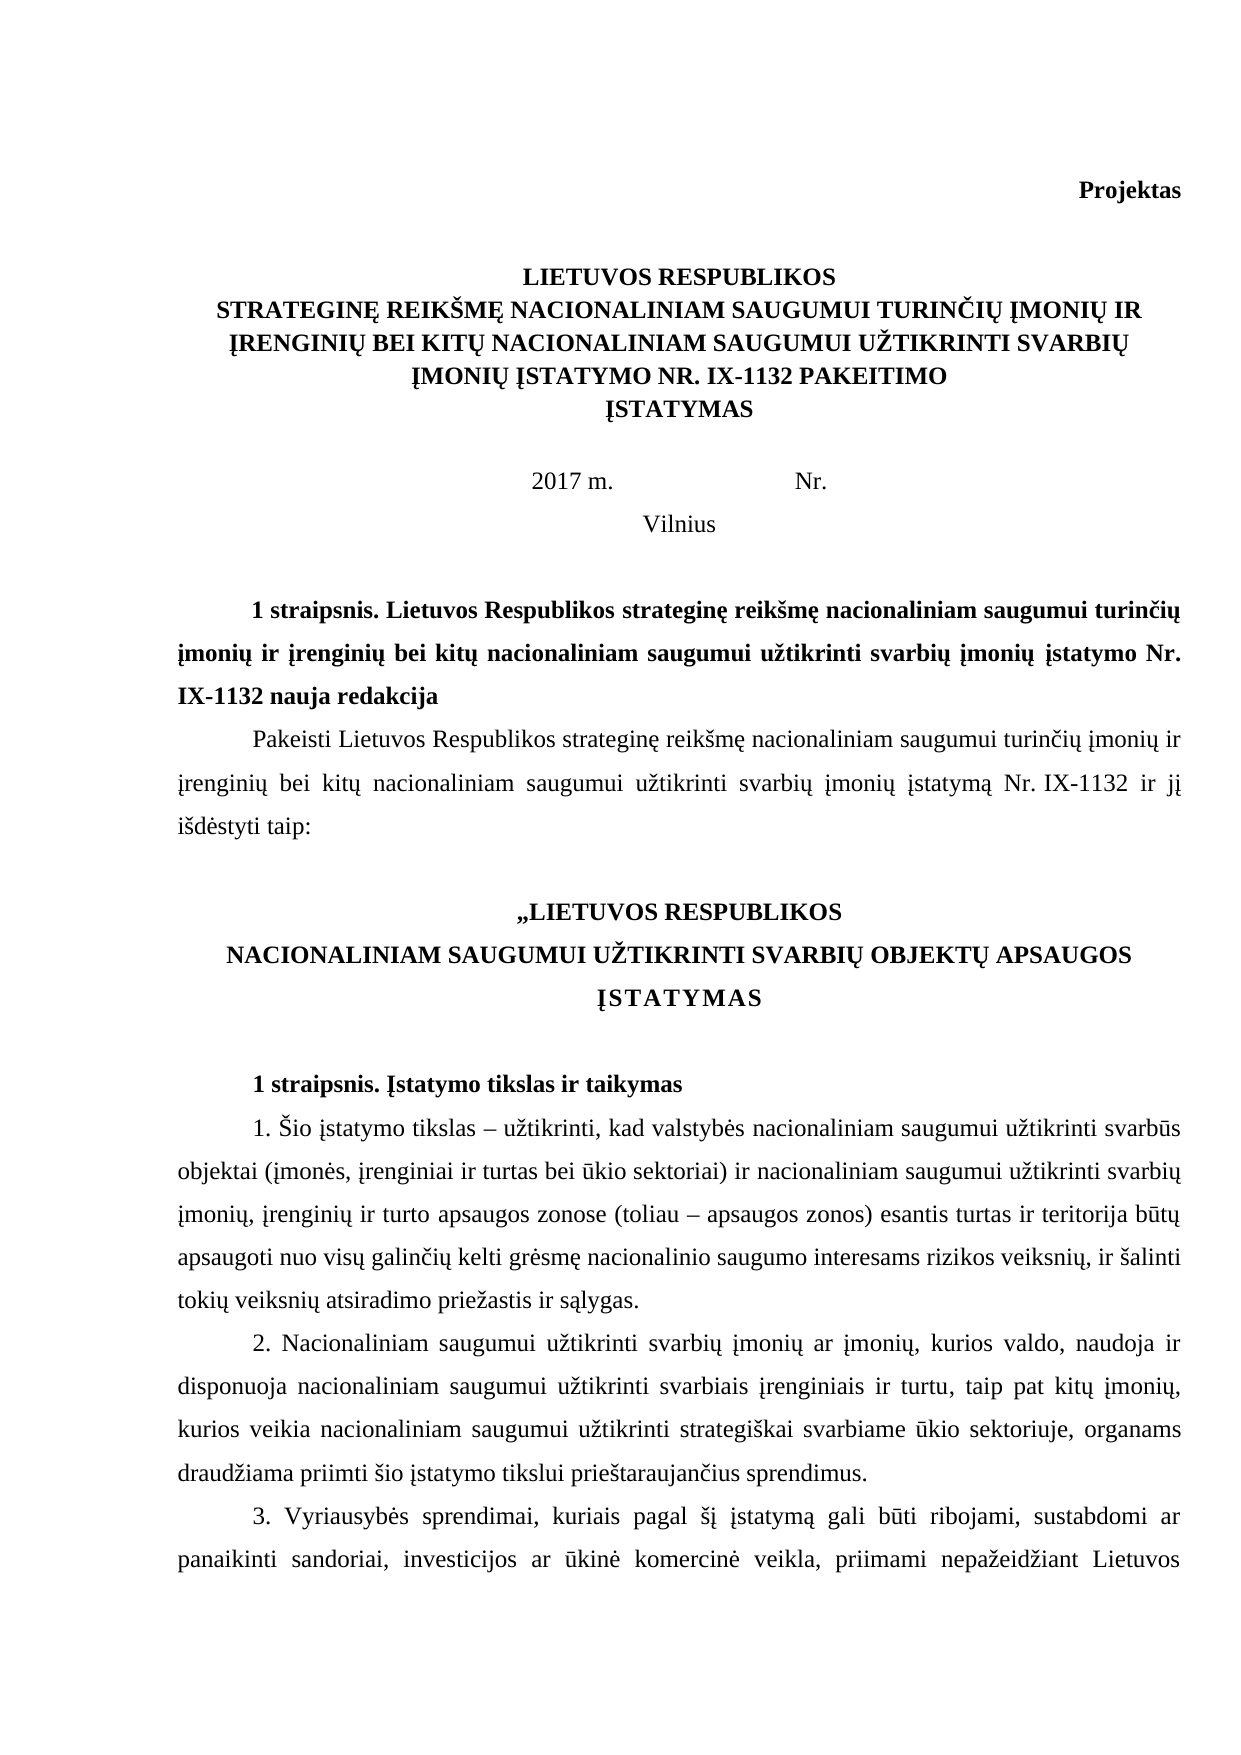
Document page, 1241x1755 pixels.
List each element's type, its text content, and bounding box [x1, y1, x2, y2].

text „lietuvos respublikos [177, 897, 1181, 926]
text Pakeisti Lietuvos Respublikos strateginę reikšmę nacionaliniam saugumui turinčių įmonių ir įrenginių bei kitų nacionaliniam saugumui užtikrinti svarbių įmonių įstatymą Nr. IX-1132 ir jį išdėstyti taip: [177, 724, 1181, 839]
text 1 straipsnis. Įstatymo tikslas ir taikymas [177, 1069, 1181, 1098]
text lietuvos respublikos [177, 262, 1181, 291]
text 2. Nacionaliniam saugumui užtikrinti svarbių įmonių ar įmonių, kurios valdo, naudoja ir disponuoja nacionaliniam saugumui užtikrinti svarbiais įrenginiais ir turtu, taip pat kitų įmonių, kurios veikia nacionaliniam saugumui užtikrinti strategiškai svarbiame ūkio sektoriuje, organams draudžiama priimti šio įstatymo tikslui prieštaraujančius sprendimus. [177, 1328, 1181, 1486]
text 2017 m. Nr. [177, 466, 1181, 494]
text Įstatymas [177, 394, 1181, 423]
text Projektas [177, 176, 1181, 204]
text 1. Šio įstatymo tikslas – užtikrinti, kad valstybės nacionaliniam saugumui užtikrinti svarbūs objektai (įmonės, įrenginiai ir turtas bei ūkio sektoriai) ir nacionaliniam saugumui užtikrinti svarbių įmonių, įrenginių ir turto apsaugos zonose (toliau – apsaugos zonos) esantis turtas ir teritorija būtų apsaugoti nuo visų galinčių kelti grėsmę nacionalinio saugumo interesams rizikos veiksnių, ir šalinti tokių veiksnių atsiradimo priežastis ir sąlygas. [177, 1113, 1181, 1314]
text nacionaliniAM saugumUI UŽTIKRINTI SVARBIŲ OBJEKTŲ APSAUGOS [177, 940, 1181, 969]
text ĮSTATYMAS [177, 983, 1181, 1012]
text Strateginę reikšmę nacionaliniAM saugumUI turinčių įmonių ir įrenginių bei kitų nacionaliniAM saugumUI užtikrinti svarbių įmonių ĮSTATYMO Nr. IX-1132 pakeitimo [177, 295, 1181, 390]
text 3. Vyriausybės sprendimai, kuriais pagal šį įstatymą gali būti ribojami, sustabdomi ar panaikinti sandoriai, investicijos ar ūkinė komercinė veikla, priimami nepažeidžiant Lietuvos [177, 1501, 1181, 1573]
text 1 straipsnis. Lietuvos Respublikos strateginę reikšmę nacionaliniam saugumui turinčių įmonių ir įrenginių bei kitų nacionaliniam saugumui užtikrinti svarbių įmonių įstatymo Nr. IX-1132 nauja redakcija [177, 595, 1181, 710]
text Vilnius [177, 509, 1181, 538]
